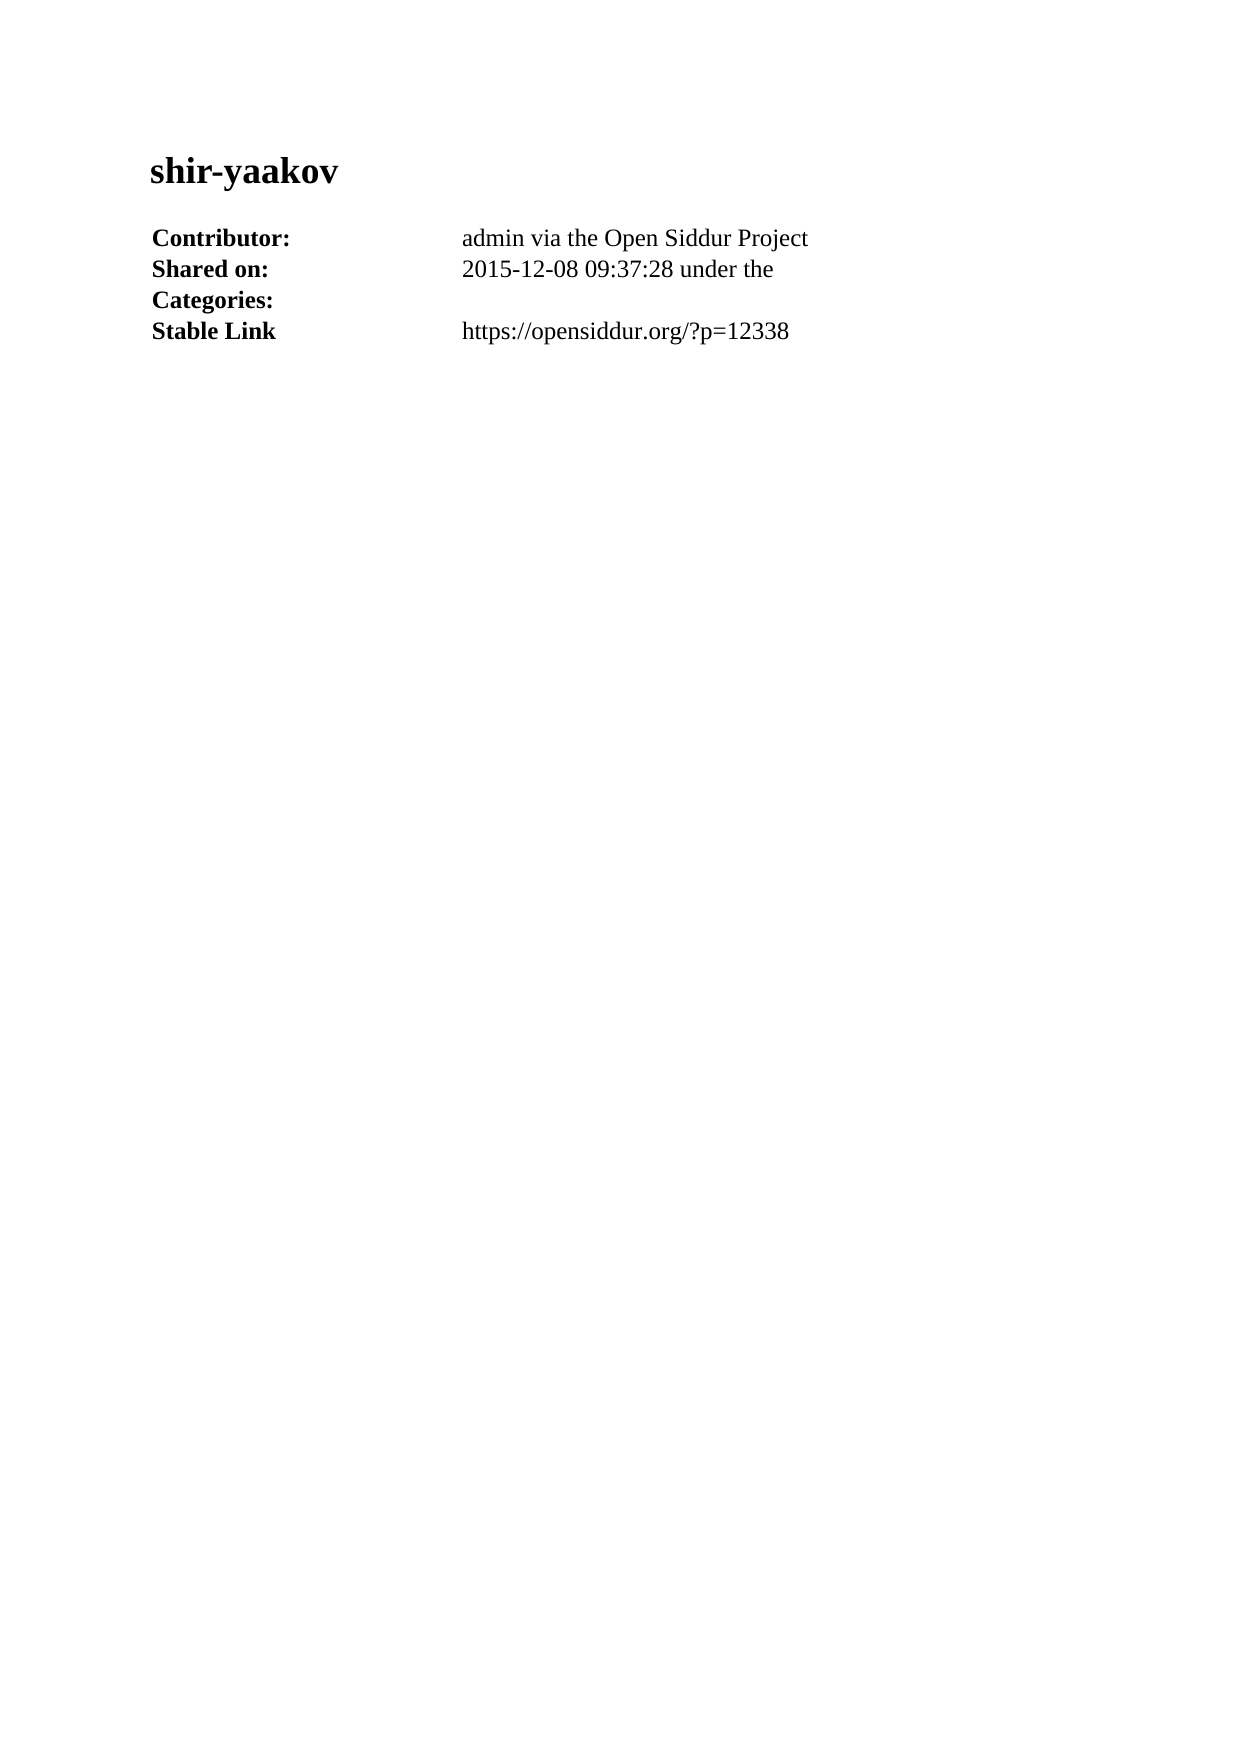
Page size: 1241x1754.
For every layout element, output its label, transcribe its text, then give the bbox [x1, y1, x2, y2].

table_header admin via the Open Siddur Project [460, 223, 1090, 253]
table_cell [460, 284, 1090, 315]
table_cell Categories: [150, 284, 460, 315]
table_cell Shared on: [150, 254, 460, 284]
table_cell 2015-12-08 09:37:28 under the [460, 254, 1090, 284]
table_cell https://opensiddur.org/?p=12338 [460, 315, 1090, 346]
table_header Contributor: [150, 223, 460, 253]
subtitle shir-yaakov [150, 150, 1090, 192]
table_cell Stable Link [150, 315, 460, 346]
